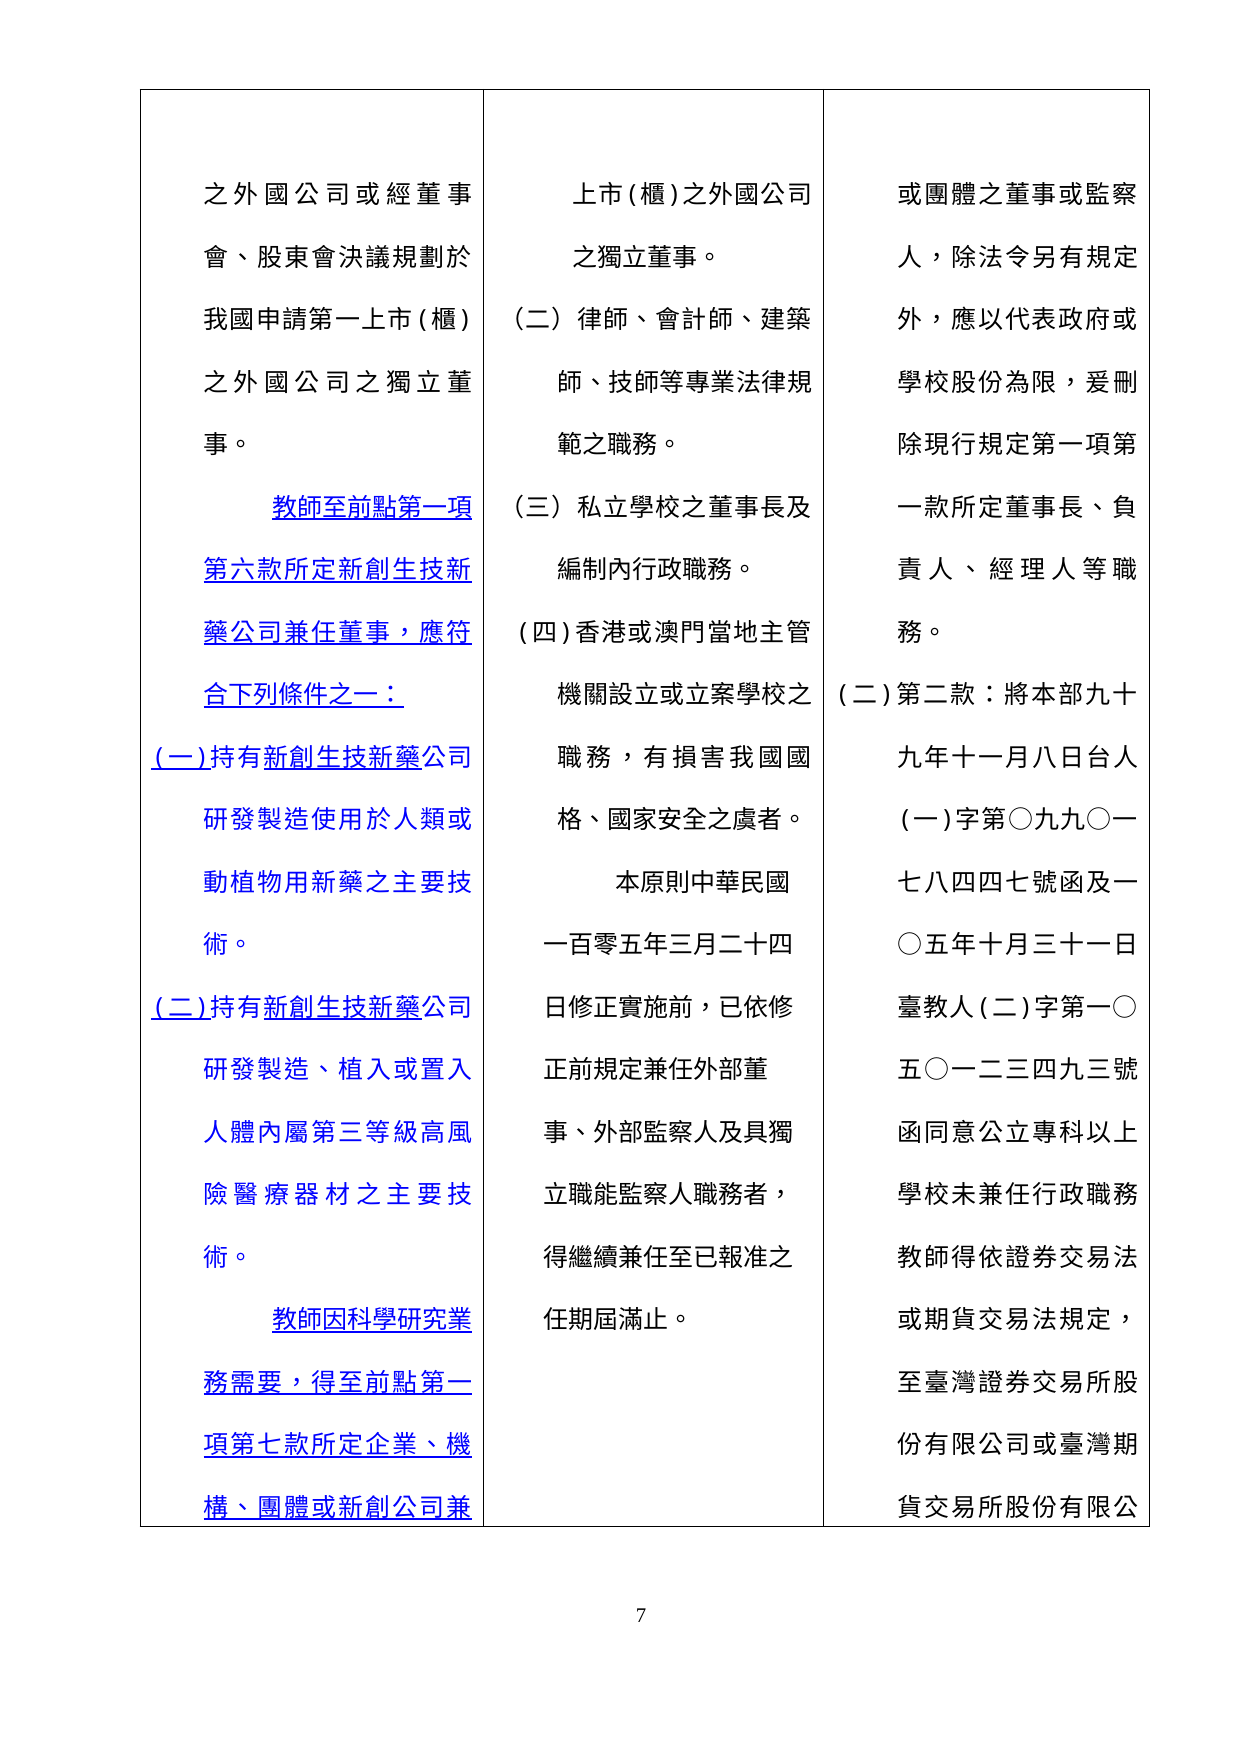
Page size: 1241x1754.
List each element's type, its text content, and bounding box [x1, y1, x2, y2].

table_cell 上市(櫃)之外國公司之獨立董事。 （二）律師、會計師、建築師、技師等專業法律規範之職務。 （三）私立學校之董事長及編制內行政職務。 (四)香港或澳門當地主管機關設立或立案學校之職務，有損害我國國格、國家安全之虞者。 本原則中華民國一百零五年三月二十四日修正實施前，已依修正前規定兼任外部董事、外部監察人及具獨立職能監察人職務者，得繼續兼任至已報准之任期屆滿止。 [484, 90, 823, 1526]
table_cell 或團體之董事或監察人，除法令另有規定外，應以代表政府或學校股份為限，爰刪除現行規定第一項第一款所定董事長、負責人、經理人等職務。 (二)第二款：將本部九十九年十一月八日台人(一)字第○九九○一七八四四七號函及一○五年十月三十一日臺教人(二)字第一○五○一二三四九三號函同意公立專科以上學校未兼任行政職務教師得依證券交易法或期貨交易法規定，至臺灣證券交易所股份有限公司或臺灣期貨交易所股份有限公 [824, 90, 1149, 1526]
table_cell 之外國公司或經董事會、股東會決議規劃於我國申請第一上市(櫃)之外國公司之獨立董事。 教師至前點第一項第六款所定新創生技新藥公司兼任董事，應符合下列條件之一： (一)持有新創生技新藥公司研發製造使用於人類或動植物用新藥之主要技術。 (二)持有新創生技新藥公司研發製造、植入或置入人體內屬第三等級高風險醫療器材之主要技術。 教師因科學研究業務需要，得至前點第一項第七款所定企業、機構、團體或新創公司兼 [141, 90, 483, 1526]
